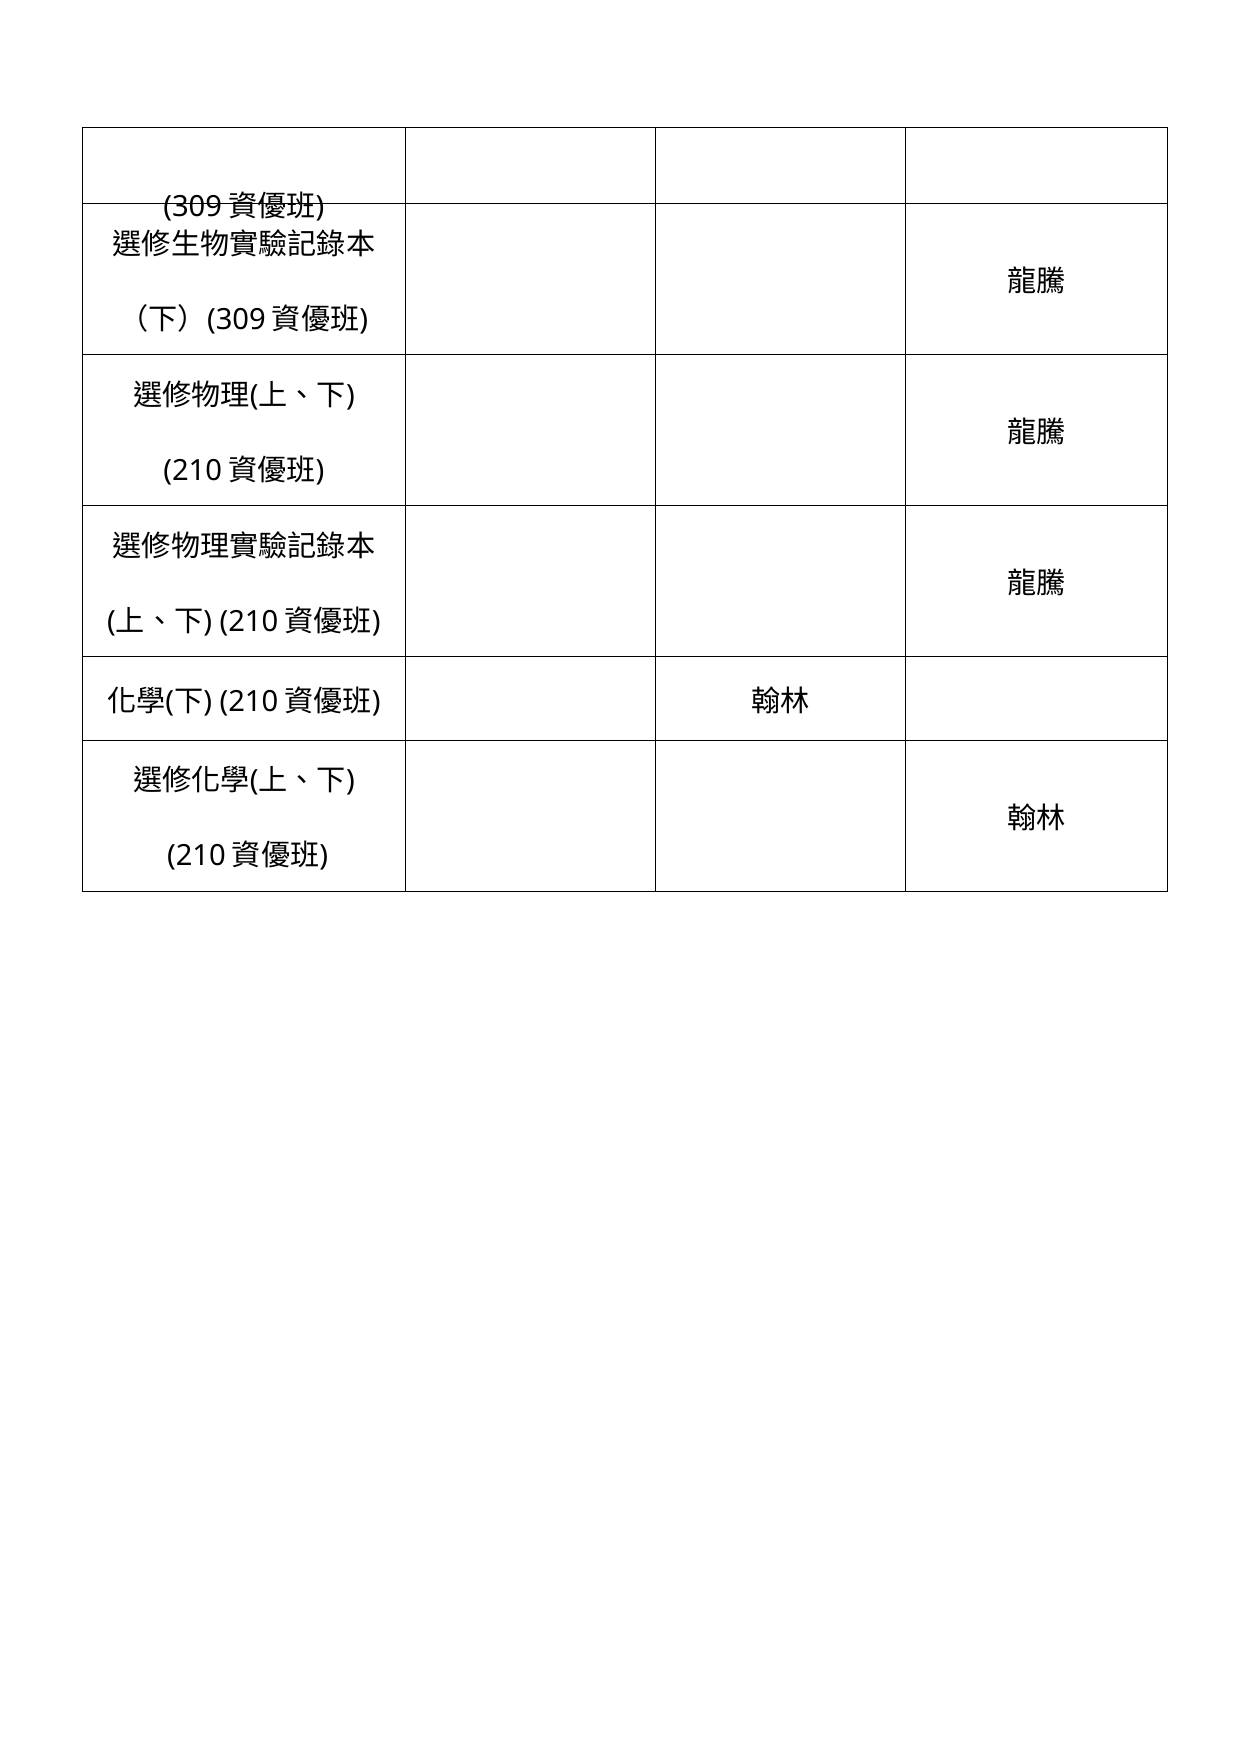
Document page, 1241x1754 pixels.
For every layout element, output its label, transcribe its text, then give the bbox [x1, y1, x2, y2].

table_cell 選修化學(上、下) (210資優班) [83, 741, 405, 891]
table_cell 翰林 [656, 657, 905, 739]
table_cell [906, 657, 1167, 739]
table_cell 選修物理實驗記錄本(上、下) (210資優班) [83, 506, 405, 656]
table_cell [406, 204, 655, 354]
table_cell 龍騰 [906, 506, 1167, 656]
table_cell [656, 204, 905, 354]
table_cell [656, 506, 905, 656]
table_cell [406, 741, 655, 891]
table_cell [406, 506, 655, 656]
table_cell [656, 355, 905, 505]
table_cell 龍騰 [906, 204, 1167, 354]
table_cell 選修物理(上、下) (210資優班) [83, 355, 405, 505]
table_cell 龍騰 [906, 355, 1167, 505]
table_cell 翰林 [906, 741, 1167, 891]
table_cell 選修生物實驗記錄本（下）(309資優班) [83, 204, 405, 354]
table_cell 化學(下) (210資優班) [83, 657, 405, 739]
table_cell [406, 657, 655, 739]
table_cell [656, 741, 905, 891]
table_cell [406, 355, 655, 505]
